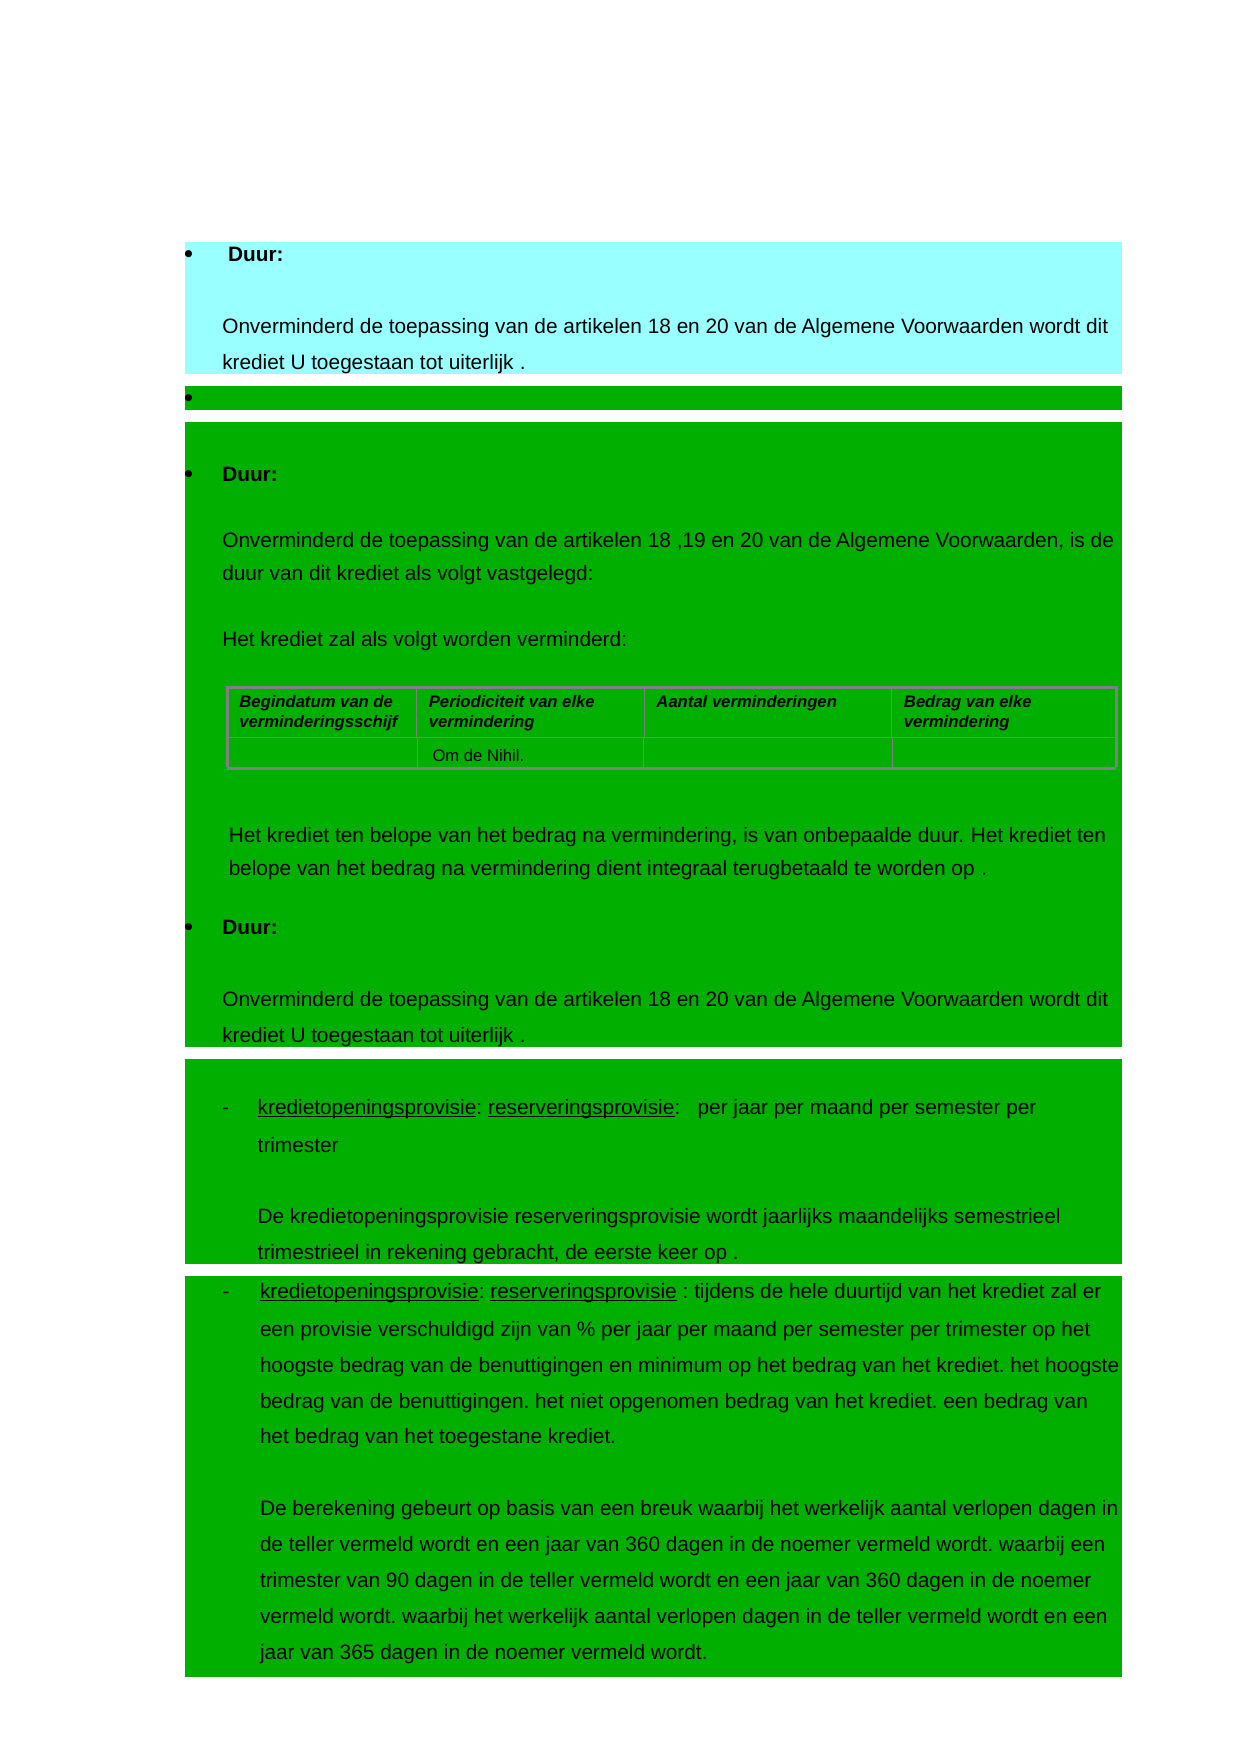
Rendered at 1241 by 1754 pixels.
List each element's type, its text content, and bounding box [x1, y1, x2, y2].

table_header Bedrag van elke vermindering [892, 689, 1115, 736]
list Duur: [185, 455, 1122, 488]
list kredietopeningsprovisie: reserveringsprovisie: per jaar per maand per semester per trimester De kredietopeningsprovisie reserveringsprovisie wordt jaarlijks maandelijks semestrieel trimestrieel in rekening gebracht, de eerste keer op . [222, 1092, 1122, 1264]
text Het krediet zal als volgt worden verminderd: [222, 620, 1122, 653]
table_header Aantal verminderingen [645, 689, 891, 736]
table_header [644, 738, 892, 767]
text Het krediet ten belope van het bedrag na vermindering, is van onbepaalde duur. Het krediet ten belope van het bedrag na vermindering dient integraal terugbetaald te worden op . [228, 816, 1122, 882]
table_header [893, 738, 1115, 767]
text Onverminderd de toepassing van de artikelen 18 ,19 en 20 van de Algemene Voorwaarden, is de duur van dit krediet als volgt vastgelegd: [222, 521, 1122, 587]
table_header [417, 770, 643, 816]
list Duur: Onverminderd de toepassing van de artikelen 18 en 20 van de Algemene Voorwaarden wordt dit krediet U toegestaan tot uiterlijk . [185, 242, 1122, 374]
table_header Periodiciteit van elke vermindering [417, 689, 644, 736]
table_header Begindatum van de verminderingsschijf [229, 689, 416, 736]
list Duur: Onverminderd de toepassing van de artikelen 18 en 20 van de Algemene Voorwaarden wordt dit krediet U toegestaan tot uiterlijk . [185, 915, 1122, 1047]
table_header [643, 770, 892, 816]
table_header [229, 738, 417, 767]
table_header [227, 770, 417, 816]
list kredietopeningsprovisie: reserveringsprovisie : tijdens de hele duurtijd van het krediet zal er een provisie verschuldigd zijn van % per jaar per maand per semester per trimester op het hoogste bedrag van de benuttigingen en minimum op het bedrag van het krediet. het hoogste bedrag van de benuttigingen. het niet opgenomen bedrag van het krediet. een bedrag van het bedrag van het toegestane krediet. De berekening gebeurt op basis van een breuk waarbij het werkelijk aantal verlopen dagen in de teller vermeld wordt en een jaar van 360 dagen in de noemer vermeld wordt. waarbij een trimester van 90 dagen in de teller vermeld wordt en een jaar van 360 dagen in de noemer vermeld wordt. waarbij het werkelijk aantal verlopen dagen in de teller vermeld wordt en een jaar van 365 dagen in de noemer vermeld wordt. [222, 1276, 1122, 1664]
table_header [892, 770, 1116, 816]
table_header Om de Nihil. [418, 738, 643, 767]
